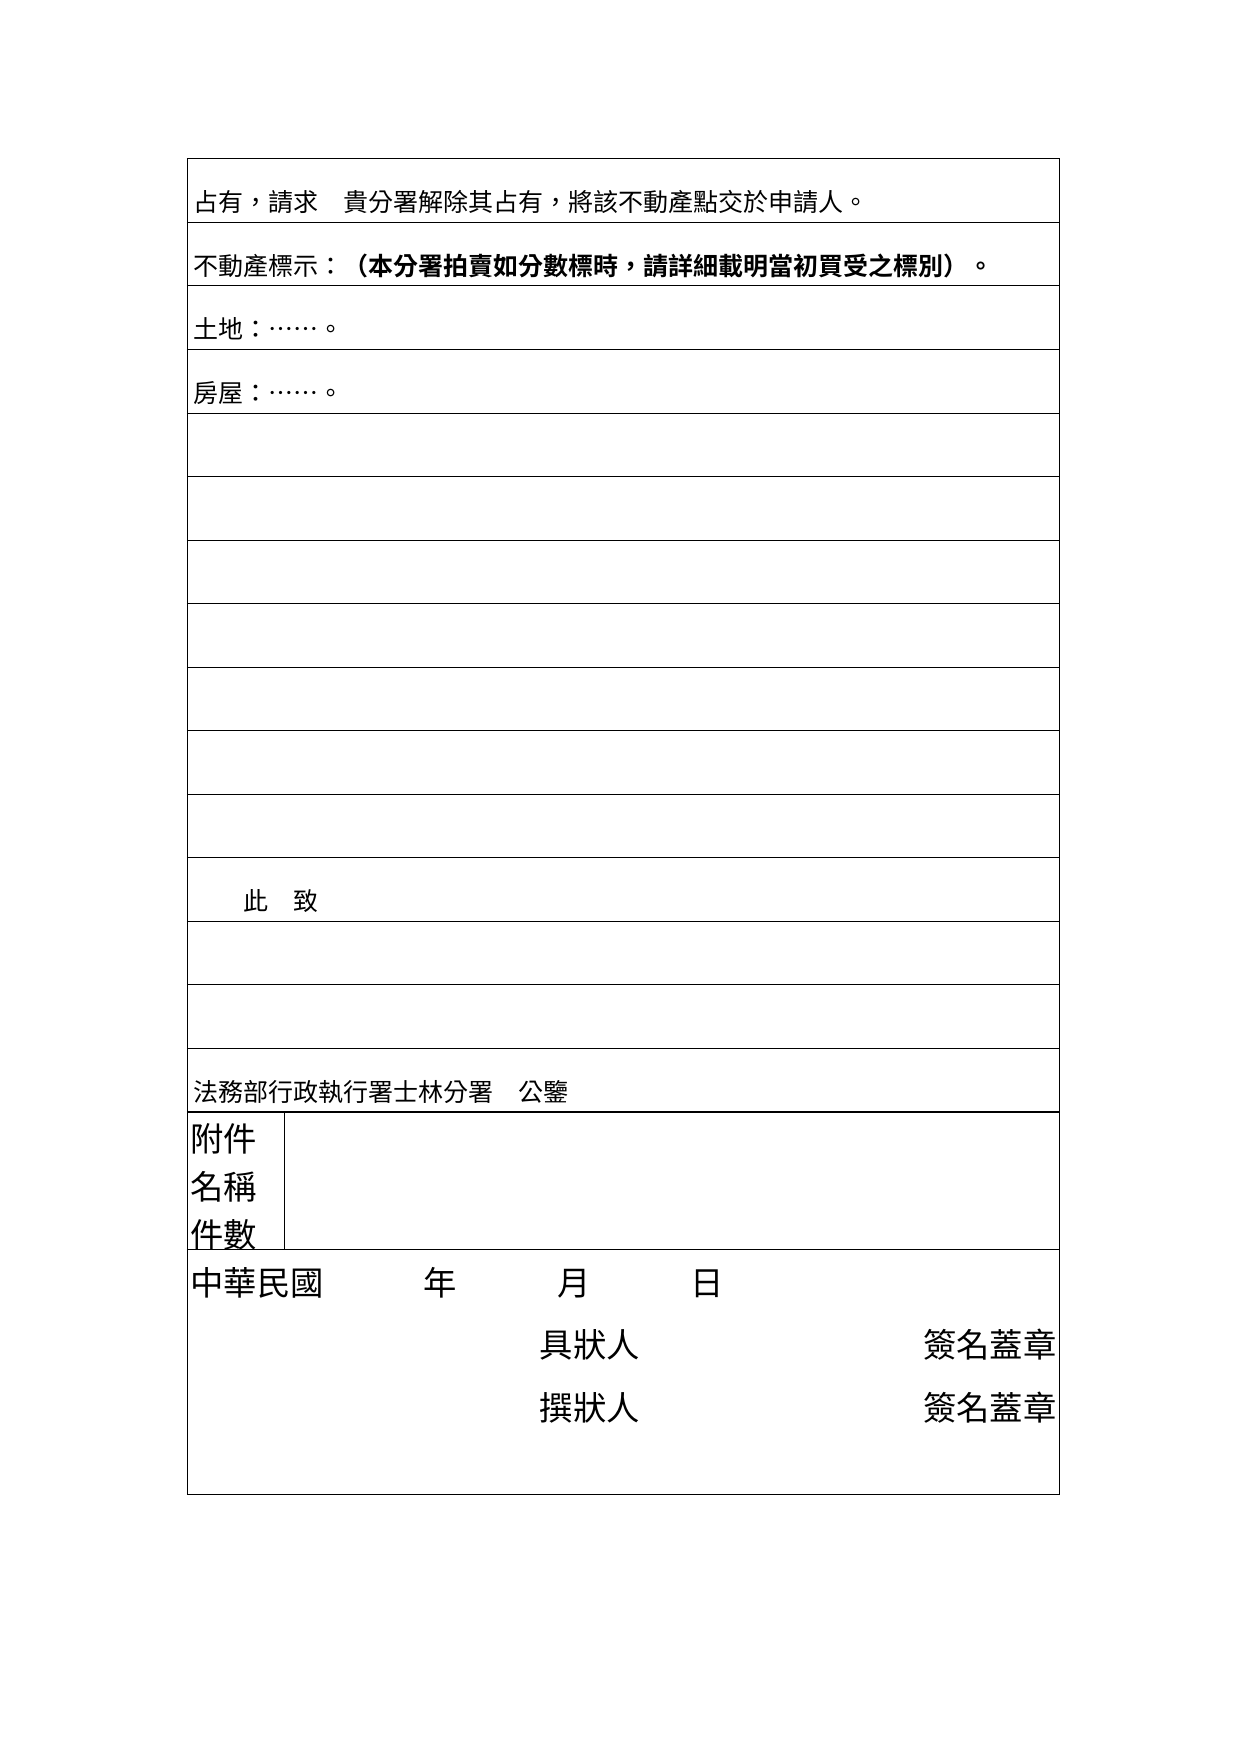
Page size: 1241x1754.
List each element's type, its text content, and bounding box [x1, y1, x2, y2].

table_cell 土地：……。 [188, 286, 1059, 349]
table_cell [285, 1113, 1059, 1249]
table_cell 附件名稱 件數 [188, 1113, 284, 1249]
table_cell 法務部行政執行署士林分署 公鑒 [188, 1049, 1059, 1111]
table_cell [188, 541, 1059, 603]
table_cell [188, 985, 1059, 1048]
table_cell [188, 668, 1059, 730]
table_cell [188, 477, 1059, 539]
table_cell 不動產標示：（本分署拍賣如分數標時，請詳細載明當初買受之標別）。 [188, 223, 1059, 285]
table_cell [188, 922, 1059, 984]
table_cell [188, 604, 1059, 667]
table_cell [188, 731, 1059, 794]
table_cell 中華民國 年 月 日 具狀人 簽名蓋章 撰狀人 簽名蓋章 [188, 1250, 1059, 1493]
table_cell 占有，請求 貴分署解除其占有，將該不動產點交於申請人。 [188, 159, 1059, 222]
table_cell [188, 795, 1059, 857]
table_cell 房屋：……。 [188, 350, 1059, 412]
table_cell [188, 414, 1059, 476]
table_cell 此 致 [188, 858, 1059, 921]
